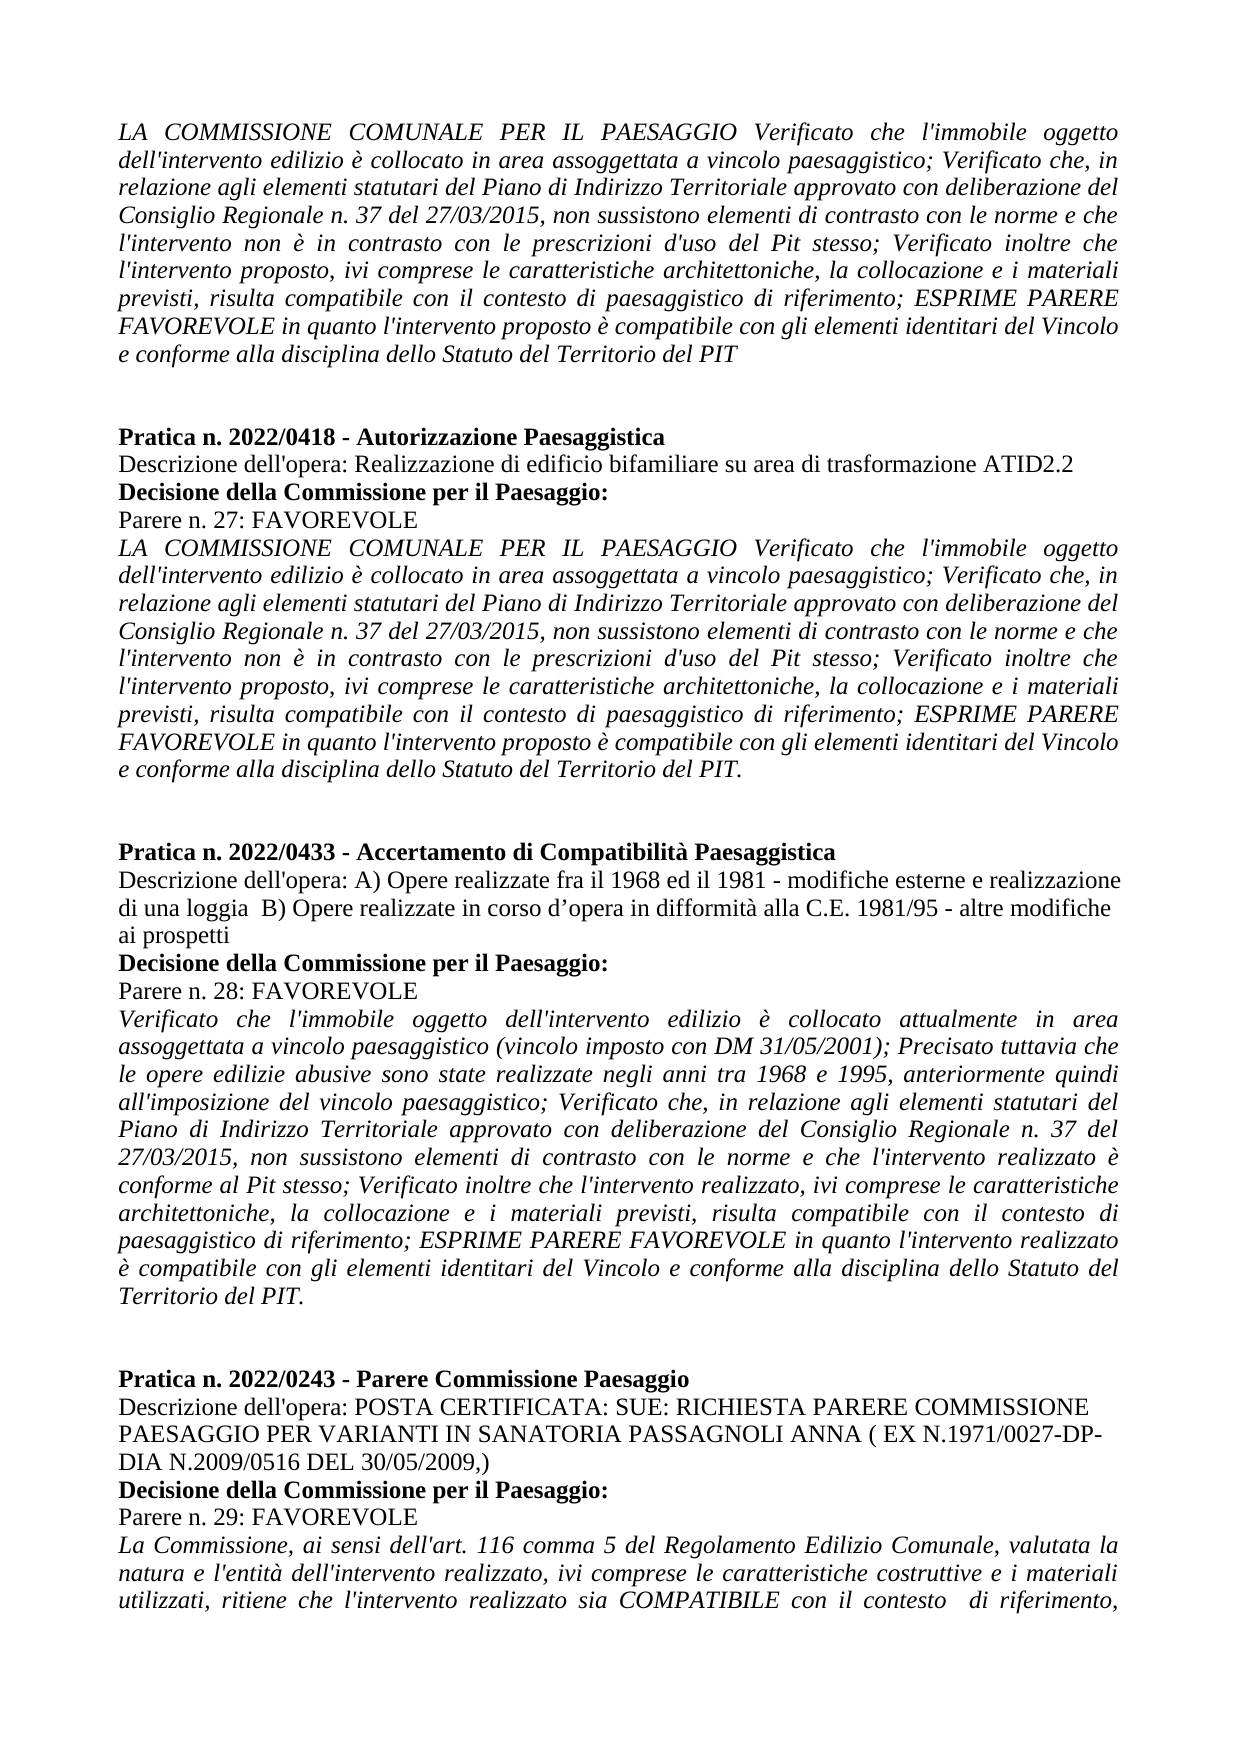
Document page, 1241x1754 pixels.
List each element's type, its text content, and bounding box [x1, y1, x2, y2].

text Parere n. 29: FAVOREVOLE [118, 1503, 1122, 1531]
text Verificato che l'immobile oggetto dell'intervento edilizio è collocato attualmente in area assoggettata a vincolo paesaggistico (vincolo imposto con DM 31/05/2001); Precisato tuttavia che le opere edilizie abusive sono state realizzate negli anni tra 1968 e 1995, anteriormente quindi all'imposizione del vincolo paesaggistico; Verificato che, in relazione agli elementi statutari del Piano di Indirizzo Territoriale approvato con deliberazione del Consiglio Regionale n. 37 del 27/03/2015, non sussistono elementi di contrasto con le norme e che l'intervento realizzato è conforme al Pit stesso; Verificato inoltre che l'intervento realizzato, ivi comprese le caratteristiche architettoniche, la collocazione e i materiali previsti, risulta compatibile con il contesto di paesaggistico di riferimento; ESPRIME PARERE FAVOREVOLE in quanto l'intervento realizzato è compatibile con gli elementi identitari del Vincolo e conforme alla disciplina dello Statuto del Territorio del PIT. [118, 1005, 1122, 1309]
text Pratica n. 2022/0243 - Parere Commissione Paesaggio [118, 1365, 1122, 1393]
text Descrizione dell'opera: POSTA CERTIFICATA: SUE: RICHIESTA PARERE COMMISSIONE PAESAGGIO PER VARIANTI IN SANATORIA PASSAGNOLI ANNA ( EX N.1971/0027-DP- DIA N.2009/0516 DEL 30/05/2009,) [118, 1393, 1122, 1476]
text Descrizione dell'opera: A) Opere realizzate fra il 1968 ed il 1981 - modifiche esterne e realizzazione di una loggia B) Opere realizzate in corso d’opera in difformità alla C.E. 1981/95 - altre modifiche ai prospetti [118, 866, 1122, 949]
text Pratica n. 2022/0433 - Accertamento di Compatibilità Paesaggistica [118, 838, 1122, 866]
text LA COMMISSIONE COMUNALE PER IL PAESAGGIO Verificato che l'immobile oggetto dell'intervento edilizio è collocato in area assoggettata a vincolo paesaggistico; Verificato che, in relazione agli elementi statutari del Piano di Indirizzo Territoriale approvato con deliberazione del Consiglio Regionale n. 37 del 27/03/2015, non sussistono elementi di contrasto con le norme e che l'intervento non è in contrasto con le prescrizioni d'uso del Pit stesso; Verificato inoltre che l'intervento proposto, ivi comprese le caratteristiche architettoniche, la collocazione e i materiali previsti, risulta compatibile con il contesto di paesaggistico di riferimento; ESPRIME PARERE FAVOREVOLE in quanto l'intervento proposto è compatibile con gli elementi identitari del Vincolo e conforme alla disciplina dello Statuto del Territorio del PIT [118, 118, 1122, 367]
text Decisione della Commissione per il Paesaggio: [118, 478, 1122, 506]
text Decisione della Commissione per il Paesaggio: [118, 949, 1122, 977]
text Parere n. 27: FAVOREVOLE [118, 506, 1122, 534]
text Decisione della Commissione per il Paesaggio: [118, 1476, 1122, 1503]
text La Commissione, ai sensi dell'art. 116 comma 5 del Regolamento Edilizio Comunale, valutata la natura e l'entità dell'intervento realizzato, ivi comprese le caratteristiche costruttive e i materiali utilizzati, ritiene che l'intervento realizzato sia COMPATIBILE con il contesto di riferimento, [118, 1531, 1122, 1614]
text Pratica n. 2022/0418 - Autorizzazione Paesaggistica [118, 423, 1122, 451]
text Descrizione dell'opera: Realizzazione di edificio bifamiliare su area di trasformazione ATID2.2 [118, 451, 1122, 478]
text LA COMMISSIONE COMUNALE PER IL PAESAGGIO Verificato che l'immobile oggetto dell'intervento edilizio è collocato in area assoggettata a vincolo paesaggistico; Verificato che, in relazione agli elementi statutari del Piano di Indirizzo Territoriale approvato con deliberazione del Consiglio Regionale n. 37 del 27/03/2015, non sussistono elementi di contrasto con le norme e che l'intervento non è in contrasto con le prescrizioni d'uso del Pit stesso; Verificato inoltre che l'intervento proposto, ivi comprese le caratteristiche architettoniche, la collocazione e i materiali previsti, risulta compatibile con il contesto di paesaggistico di riferimento; ESPRIME PARERE FAVOREVOLE in quanto l'intervento proposto è compatibile con gli elementi identitari del Vincolo e conforme alla disciplina dello Statuto del Territorio del PIT. [118, 534, 1122, 783]
text Parere n. 28: FAVOREVOLE [118, 977, 1122, 1005]
